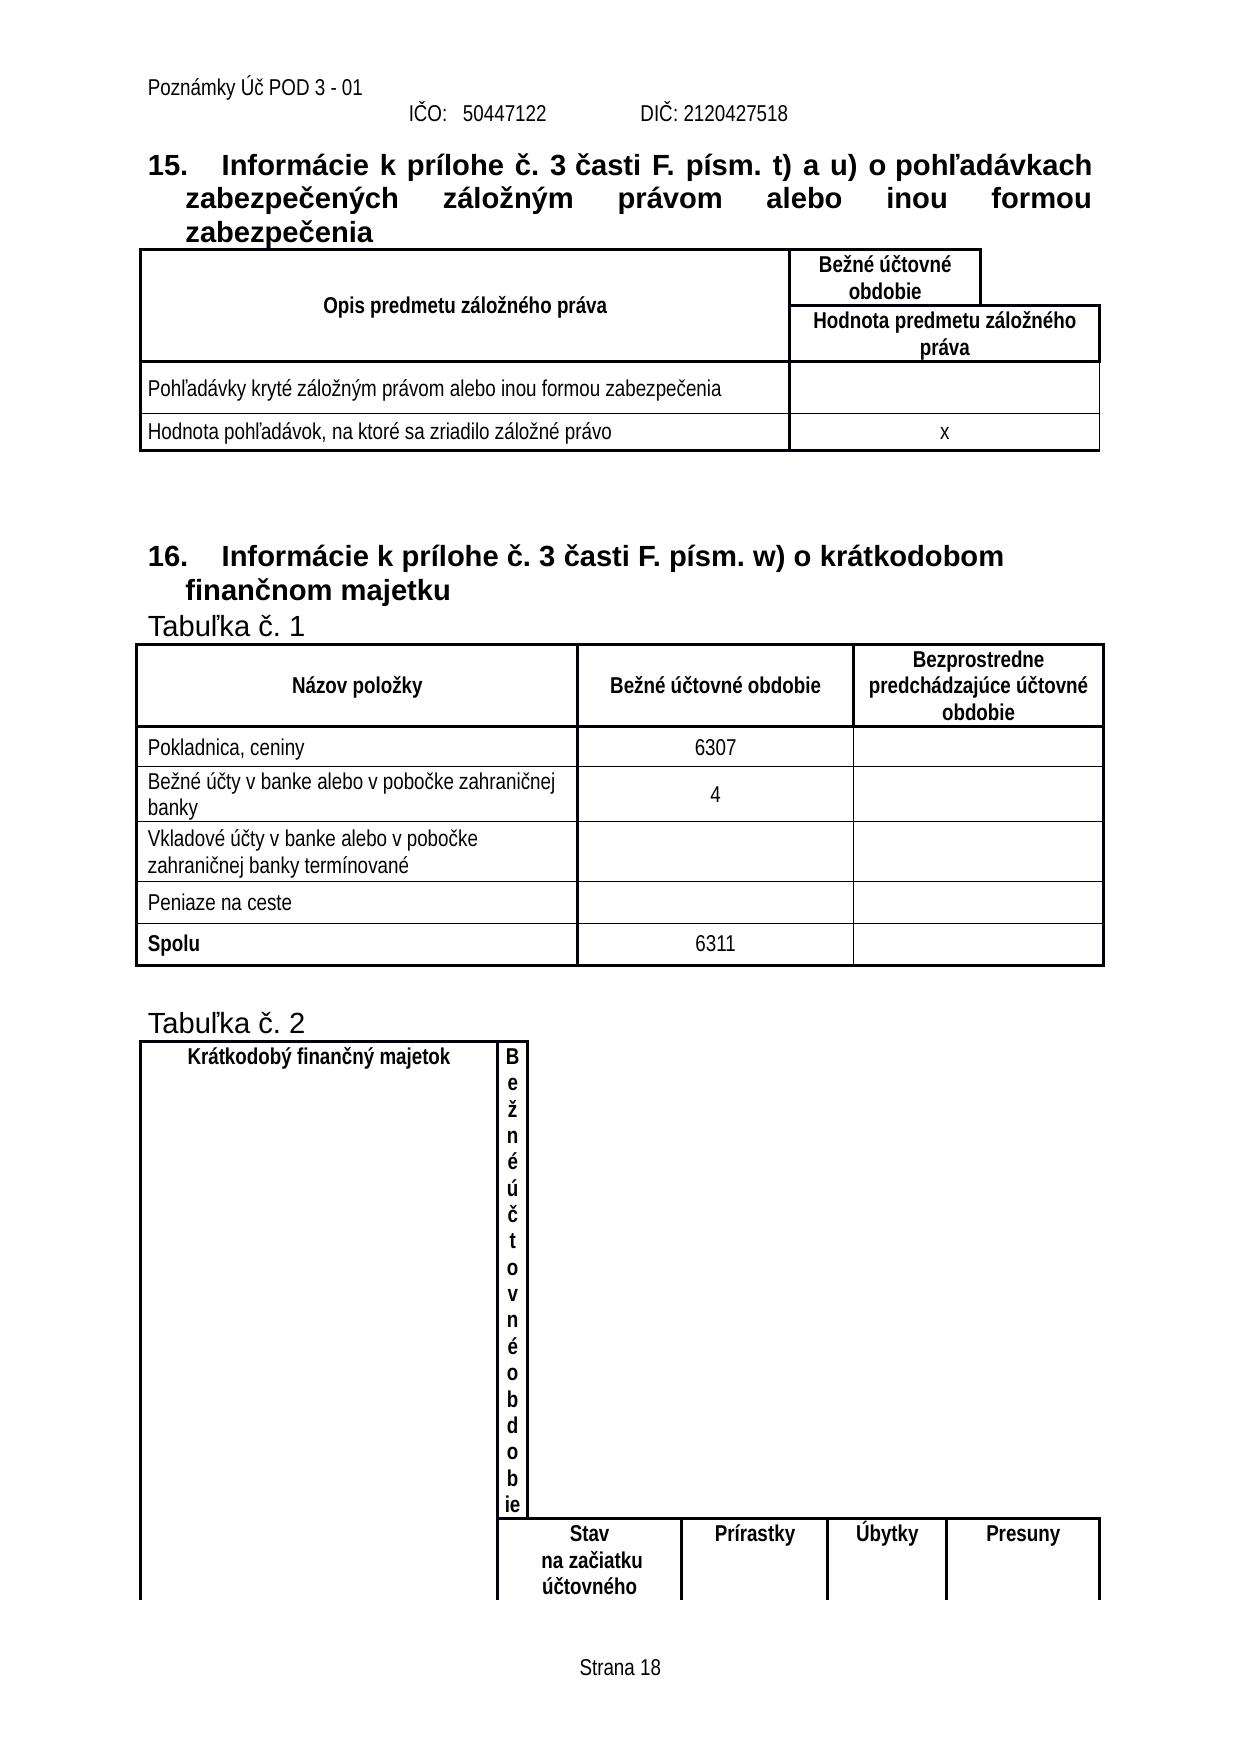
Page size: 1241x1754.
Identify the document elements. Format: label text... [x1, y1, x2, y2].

table_cell Stav na začiatku účtovného [499, 1520, 680, 1599]
table_header Krátkodobý finančný majetok [142, 1043, 496, 1599]
table_cell Prírastky [683, 1520, 826, 1599]
table_cell Spolu [138, 924, 576, 964]
table_header Bežné účtovné obdobie [791, 251, 979, 304]
table_cell 6311 [579, 924, 853, 964]
table_cell Peniaze na ceste [138, 882, 576, 922]
table_header Bezprostredne predchádzajúce účtovné obdobie [855, 646, 1102, 725]
table_cell [854, 882, 1102, 922]
table_cell x [791, 414, 1099, 448]
table_cell [854, 767, 1102, 821]
table_header Bežné účtovné obdobie [579, 646, 852, 725]
table_cell [579, 822, 853, 881]
table_cell Hodnota predmetu záložného práva [791, 307, 1098, 360]
title Informácie k prílohe č. 3 časti F. písm. t) a u) o pohľadávkach zabezpečených záložným právom alebo inou formou zabezpečenia [148, 148, 1092, 248]
table_cell [854, 728, 1102, 766]
table_cell 6307 [579, 728, 853, 766]
table_header Názov položky [138, 646, 576, 725]
table_cell Pokladnica, ceniny [138, 728, 576, 766]
table_header Bežné účtovné obdobie [499, 1043, 526, 1517]
table_cell [854, 924, 1102, 964]
table_cell Bežné účty v banke alebo v pobočke zahraničnej banky [138, 767, 576, 821]
table_cell [579, 882, 853, 922]
table_cell Úbytky [829, 1520, 945, 1599]
table_cell Vkladové účty v banke alebo v pobočke zahraničnej banky termínované [138, 822, 576, 881]
table_cell [854, 822, 1102, 881]
title Tabuľka č. 1 [148, 609, 1092, 643]
title Informácie k prílohe č. 3 časti F. písm. w) o krátkodobom finančnom majetku [148, 539, 1092, 606]
table_cell Presuny [948, 1520, 1098, 1599]
table_cell [791, 363, 1099, 413]
table_header Opis predmetu záložného práva [142, 251, 788, 360]
table_cell Pohľadávky kryté záložným právom alebo inou formou zabezpečenia [142, 363, 788, 413]
table_cell 4 [579, 767, 853, 821]
table_cell Hodnota pohľadávok, na ktoré sa zriadilo záložné právo [142, 414, 788, 448]
title Tabuľka č. 2 [148, 1006, 1092, 1040]
